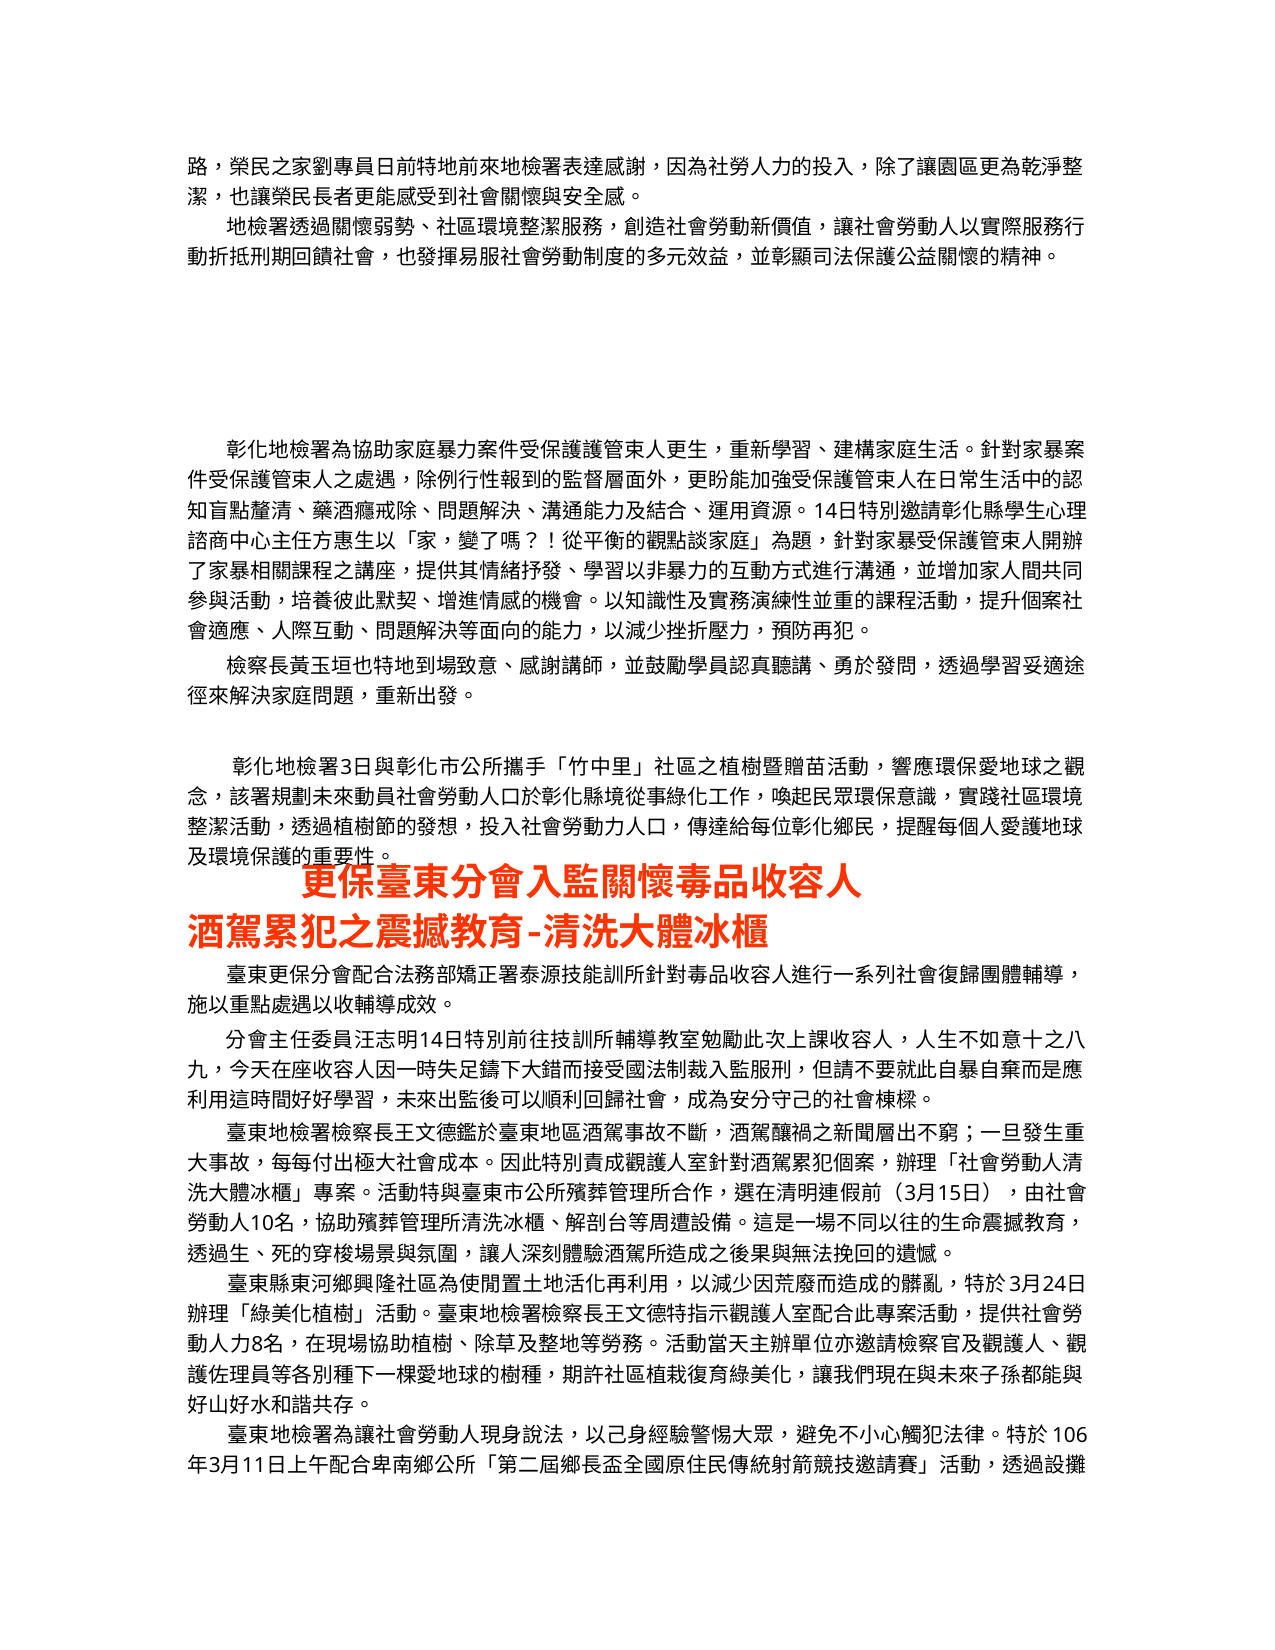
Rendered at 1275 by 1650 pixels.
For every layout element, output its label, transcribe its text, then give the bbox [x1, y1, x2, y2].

text 酒駕累犯之震撼教育-清洗大體冰櫃 [187, 902, 1087, 956]
text 犯保彰化分會積極推動「修復式司法」使馨生人重獲新生 [187, 314, 1087, 377]
text 彰化地檢署3日與彰化市公所攜手「竹中里」社區之植樹暨贈苗活動，響應環保愛地球之觀念，該署規劃未來動員社會勞動人口於彰化縣境從事綠化工作，喚起民眾環保意識，實踐社區環境整潔活動，透過植樹節的發想，投入社會勞動力人口，傳達給每位彰化鄉民，提醒每個人愛護地球及環境保護的重要性。 [187, 750, 1087, 871]
text 路，榮民之家劉專員日前特地前來地檢署表達感謝，因為社勞人力的投入，除了讓園區更為乾淨整潔，也讓榮民長者更能感受到社會關懷與安全感。 [187, 150, 1087, 210]
text 分會主任委員汪志明14日特別前往技訓所輔導教室勉勵此次上課收容人，人生不如意十之八九，今天在座收容人因一時失足鑄下大錯而接受國法制裁入監服刑，但請不要就此自暴自棄而是應利用這時間好好學習，未來出監後可以順利回歸社會，成為安分守己的社會棟樑。 [187, 1023, 1087, 1114]
text 檢察長黃玉垣也特地到場致意、感謝講師，並鼓勵學員認真聽講、勇於發問，透過學習妥適途徑來解決家庭問題，重新出發。 [187, 649, 1087, 709]
text 更保臺東分會入監關懷毒品收容人 [187, 871, 1087, 902]
text 地檢署透過關懷弱勢、社區環境整潔服務，創造社會勞動新價值，讓社會勞動人以實際服務行動折抵刑期回饋社會，也發揮易服社會勞動制度的多元效益，並彰顯司法保護公益關懷的精神。 [187, 210, 1087, 271]
text 臺東更保分會配合法務部矯正署泰源技能訓所針對毒品收容人進行一系列社會復歸團體輔導，施以重點處遇以收輔導成效。 [187, 958, 1087, 1019]
text 彰化地檢署為協助家庭暴力案件受保護護管束人更生，重新學習、建構家庭生活。針對家暴案件受保護管束人之處遇，除例行性報到的監督層面外，更盼能加強受保護管束人在日常生活中的認知盲點釐清、藥酒癮戒除、問題解決、溝通能力及結合、運用資源。14日特別邀請彰化縣學生心理諮商中心主任方惠生以「家，變了嗎？！從平衡的觀點談家庭」為題，針對家暴受保護管束人開辦了家暴相關課程之講座，提供其情緒抒發、學習以非暴力的互動方式進行溝通，並增加家人間共同參與活動，培養彼此默契、增進情感的機會。以知識性及實務演練性並重的課程活動，提升個案社會適應、人際互動、問題解決等面向的能力，以減少挫折壓力，預防再犯。 [187, 433, 1087, 645]
text 彰檢以「家，變了嗎？！從平衡的觀點談家庭」 [187, 377, 1087, 431]
text 基隆地檢署辦理反毒劇團巡演 [187, 271, 1087, 314]
text 臺東地檢署為讓社會勞動人現身說法，以己身經驗警惕大眾，避免不小心觸犯法律。特於106年3月11日上午配合卑南鄉公所「第二屆鄉長盃全國原住民傳統射箭競技邀請賽」活動，透過設攤 [187, 1418, 1087, 1479]
text 臺東地檢署檢察長王文德鑑於臺東地區酒駕事故不斷，酒駕釀禍之新聞層出不窮；一旦發生重大事故，每每付出極大社會成本。因此特別責成觀護人室針對酒駕累犯個案，辦理「社會勞動人清洗大體冰櫃」專案。活動特與臺東市公所殯葬管理所合作，選在清明連假前（3月15日），由社會勞動人10名，協助殯葬管理所清洗冰櫃、解剖台等周遭設備。這是一場不同以往的生命震撼教育，透過生、死的穿梭場景與氛圍，讓人深刻體驗酒駕所造成之後果與無法挽回的遺憾。 [187, 1116, 1087, 1267]
text 臺東縣東河鄉興隆社區為使閒置土地活化再利用，以減少因荒廢而造成的髒亂，特於3月24日辦理「綠美化植樹」活動。臺東地檢署檢察長王文德特指示觀護人室配合此專案活動，提供社會勞動人力8名，在現場協助植樹、除草及整地等勞務。活動當天主辦單位亦邀請檢察官及觀護人、觀護佐理員等各別種下一棵愛地球的樹種，期許社區植栽復育綠美化，讓我們現在與未來子孫都能與好山好水和諧共存。 [187, 1267, 1087, 1418]
